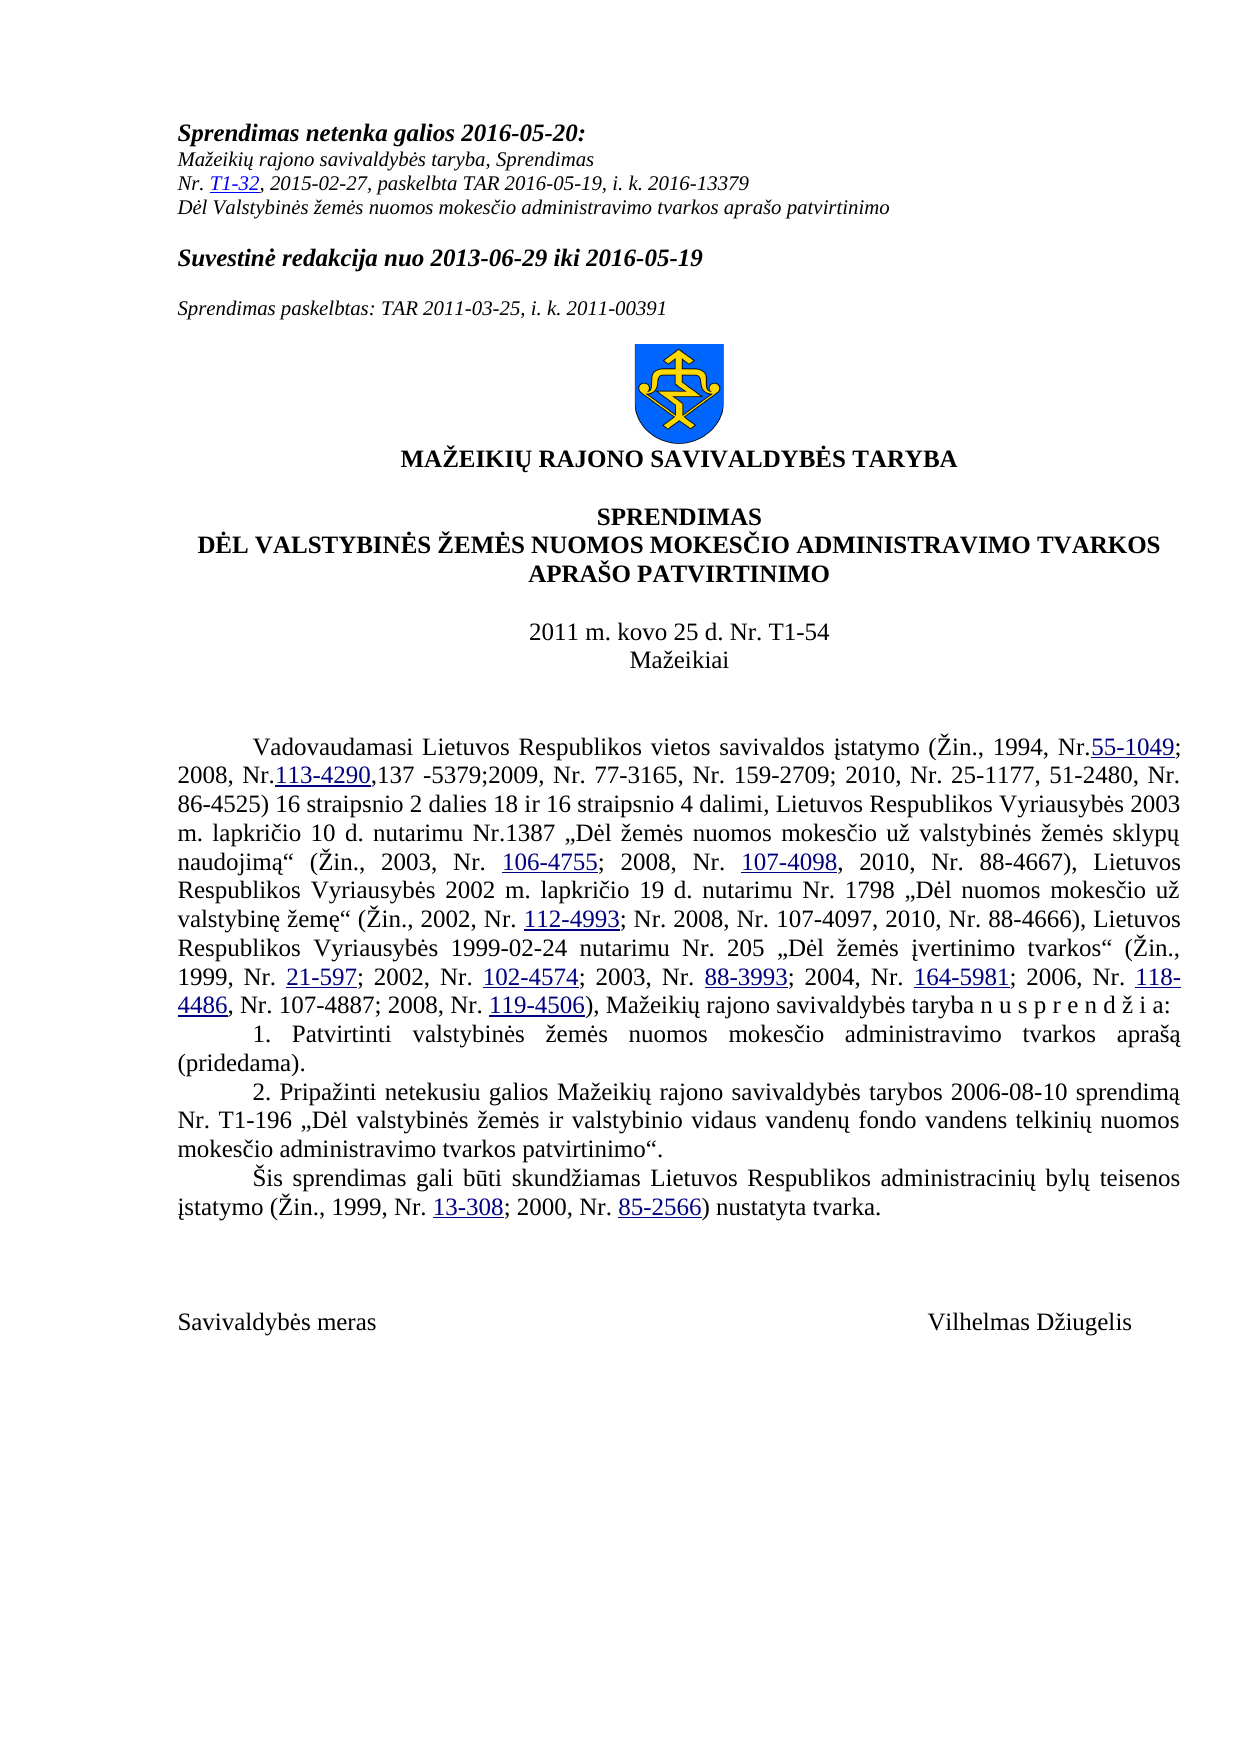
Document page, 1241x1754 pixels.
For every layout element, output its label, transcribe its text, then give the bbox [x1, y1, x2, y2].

text Sprendimas paskelbtas: TAR 2011-03-25, i. k. 2011-00391 [177, 296, 1181, 320]
text Sprendimas netenka galios 2016-05-20: [177, 118, 1181, 147]
text Nr. T1-32, 2015-02-27, paskelbta TAR 2016-05-19, i. k. 2016-13379 [177, 171, 1181, 195]
text DĖL VALSTYBINĖS ŽEMĖS NUOMOS MOKESČIO ADMINISTRAVIMO TVARKOS APRAŠO PATVIRTINIMO [177, 530, 1181, 588]
text 2011 m. kovo 25 d. Nr. T1-54 [177, 617, 1181, 645]
text 2. Pripažinti netekusiu galios Mažeikių rajono savivaldybės tarybos 2006-08-10 sprendimą Nr. T1-196 „Dėl valstybinės žemės ir valstybinio vidaus vandenų fondo vandens telkinių nuomos mokesčio administravimo tvarkos patvirtinimo“. [177, 1077, 1181, 1163]
text Savivaldybės meras Vilhelmas Džiugelis [177, 1307, 1181, 1335]
text Mažeikių rajono savivaldybės taryba, Sprendimas [177, 147, 1181, 171]
text Mažeikių rajono SAVIVALDYBĖS taryba [177, 444, 1181, 473]
text Mažeikiai [177, 645, 1181, 674]
text SPRENDIMAS [177, 502, 1181, 530]
text 1. Patvirtinti valstybinės žemės nuomos mokesčio administravimo tvarkos aprašą (pridedama). [177, 1019, 1181, 1077]
text Suvestinė redakcija nuo 2013-06-29 iki 2016-05-19 [177, 243, 1181, 272]
text Dėl Valstybinės žemės nuomos mokesčio administravimo tvarkos aprašo patvirtinimo [177, 195, 1181, 219]
text Šis sprendimas gali būti skundžiamas Lietuvos Respublikos administracinių bylų teisenos įstatymo (Žin., 1999, Nr. 13-308; 2000, Nr. 85-2566) nustatyta tvarka. [177, 1163, 1181, 1220]
text Vadovaudamasi Lietuvos Respublikos vietos savivaldos įstatymo (Žin., 1994, Nr.55-1049; 2008, Nr.113-4290,137 -5379;2009, Nr. 77-3165, Nr. 159-2709; 2010, Nr. 25-1177, 51-2480, Nr. 86-4525) 16 straipsnio 2 dalies 18 ir 16 straipsnio 4 dalimi, Lietuvos Respublikos Vyriausybės 2003 m. lapkričio 10 d. nutarimu Nr.1387 „Dėl žemės nuomos mokesčio už valstybinės žemės sklypų naudojimą“ (Žin., 2003, Nr. 106-4755; 2008, Nr. 107-4098, 2010, Nr. 88-4667), Lietuvos Respublikos Vyriausybės 2002 m. lapkričio 19 d. nutarimu Nr. 1798 „Dėl nuomos mokesčio už valstybinę žemę“ (Žin., 2002, Nr. 112-4993; Nr. 2008, Nr. 107-4097, 2010, Nr. 88-4666), Lietuvos Respublikos Vyriausybės 1999-02-24 nutarimu Nr. 205 „Dėl žemės įvertinimo tvarkos“ (Žin., 1999, Nr. 21-597; 2002, Nr. 102-4574; 2003, Nr. 88-3993; 2004, Nr. 164-5981; 2006, Nr. 118-4486, Nr. 107-4887; 2008, Nr. 119-4506), Mažeikių rajono savivaldybės taryba n u s p r e n d ž i a: [177, 732, 1181, 1019]
